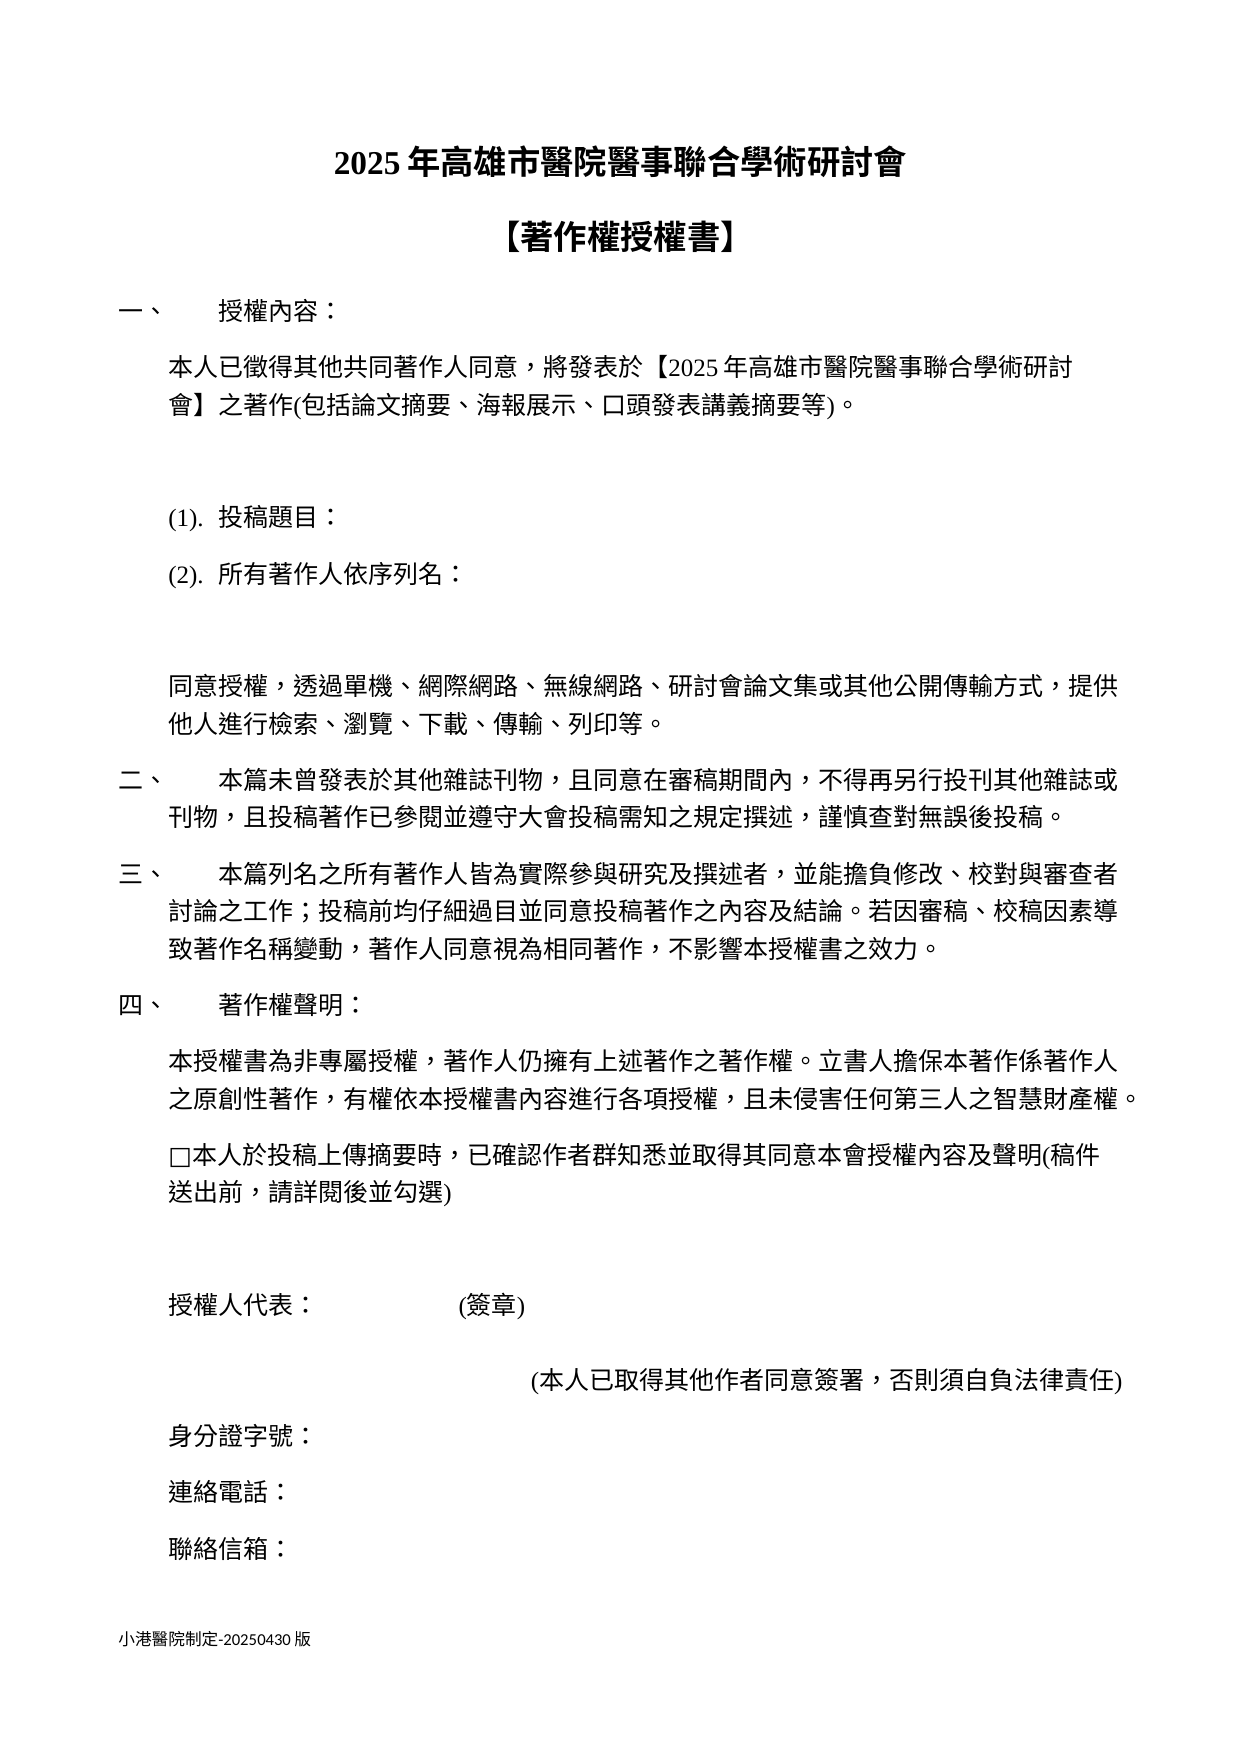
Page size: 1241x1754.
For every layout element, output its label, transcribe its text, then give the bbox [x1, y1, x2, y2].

text 2025年高雄市醫院醫事聯合學術研討會 [118, 122, 1122, 197]
list 本人已徵得其他共同著作人同意，將發表於【2025年高雄市醫院醫事聯合學術研討會】之著作(包括論文摘要、海報展示、口頭發表講義摘要等)。 [168, 347, 1122, 422]
list 身分證字號： [168, 1416, 1122, 1453]
list 本篇未曾發表於其他雜誌刊物，且同意在審稿期間內，不得再另行投刊其他雜誌或刊物，且投稿著作已參閱並遵守大會投稿需知之規定撰述，謹慎查對無誤後投稿。 [118, 760, 1122, 835]
list (本人已取得其他作者同意簽署，否則須自負法律責任) [168, 1360, 1122, 1397]
list 本授權書為非專屬授權，著作人仍擁有上述著作之著作權。立書人擔保本著作係著作人之原創性著作，有權依本授權書內容進行各項授權，且未侵害任何第三人之智慧財產權。 [168, 1041, 1122, 1116]
list 著作權聲明： [118, 985, 1122, 1022]
list □本人於投稿上傳摘要時，已確認作者群知悉並取得其同意本會授權內容及聲明(稿件送出前，請詳閱後並勾選) [168, 1135, 1122, 1210]
list 授權人代表： (簽章) [168, 1285, 1122, 1322]
text 【著作權授權書】 [118, 197, 1122, 272]
list 本篇列名之所有著作人皆為實際參與研究及撰述者，並能擔負修改、校對與審查者討論之工作；投稿前均仔細過目並同意投稿著作之內容及結論。若因審稿、校稿因素導致著作名稱變動，著作人同意視為相同著作，不影響本授權書之效力。 [118, 853, 1122, 966]
list 同意授權，透過單機、網際網路、無線網路、研討會論文集或其他公開傳輸方式，提供他人進行檢索、瀏覽、下載、傳輸、列印等。 [168, 666, 1122, 741]
list 連絡電話： [168, 1472, 1122, 1510]
list 聯絡信箱： [168, 1528, 1122, 1566]
list 授權內容： [118, 291, 1122, 328]
list 投稿題目： [168, 497, 1122, 535]
list 所有著作人依序列名： [168, 553, 1122, 591]
